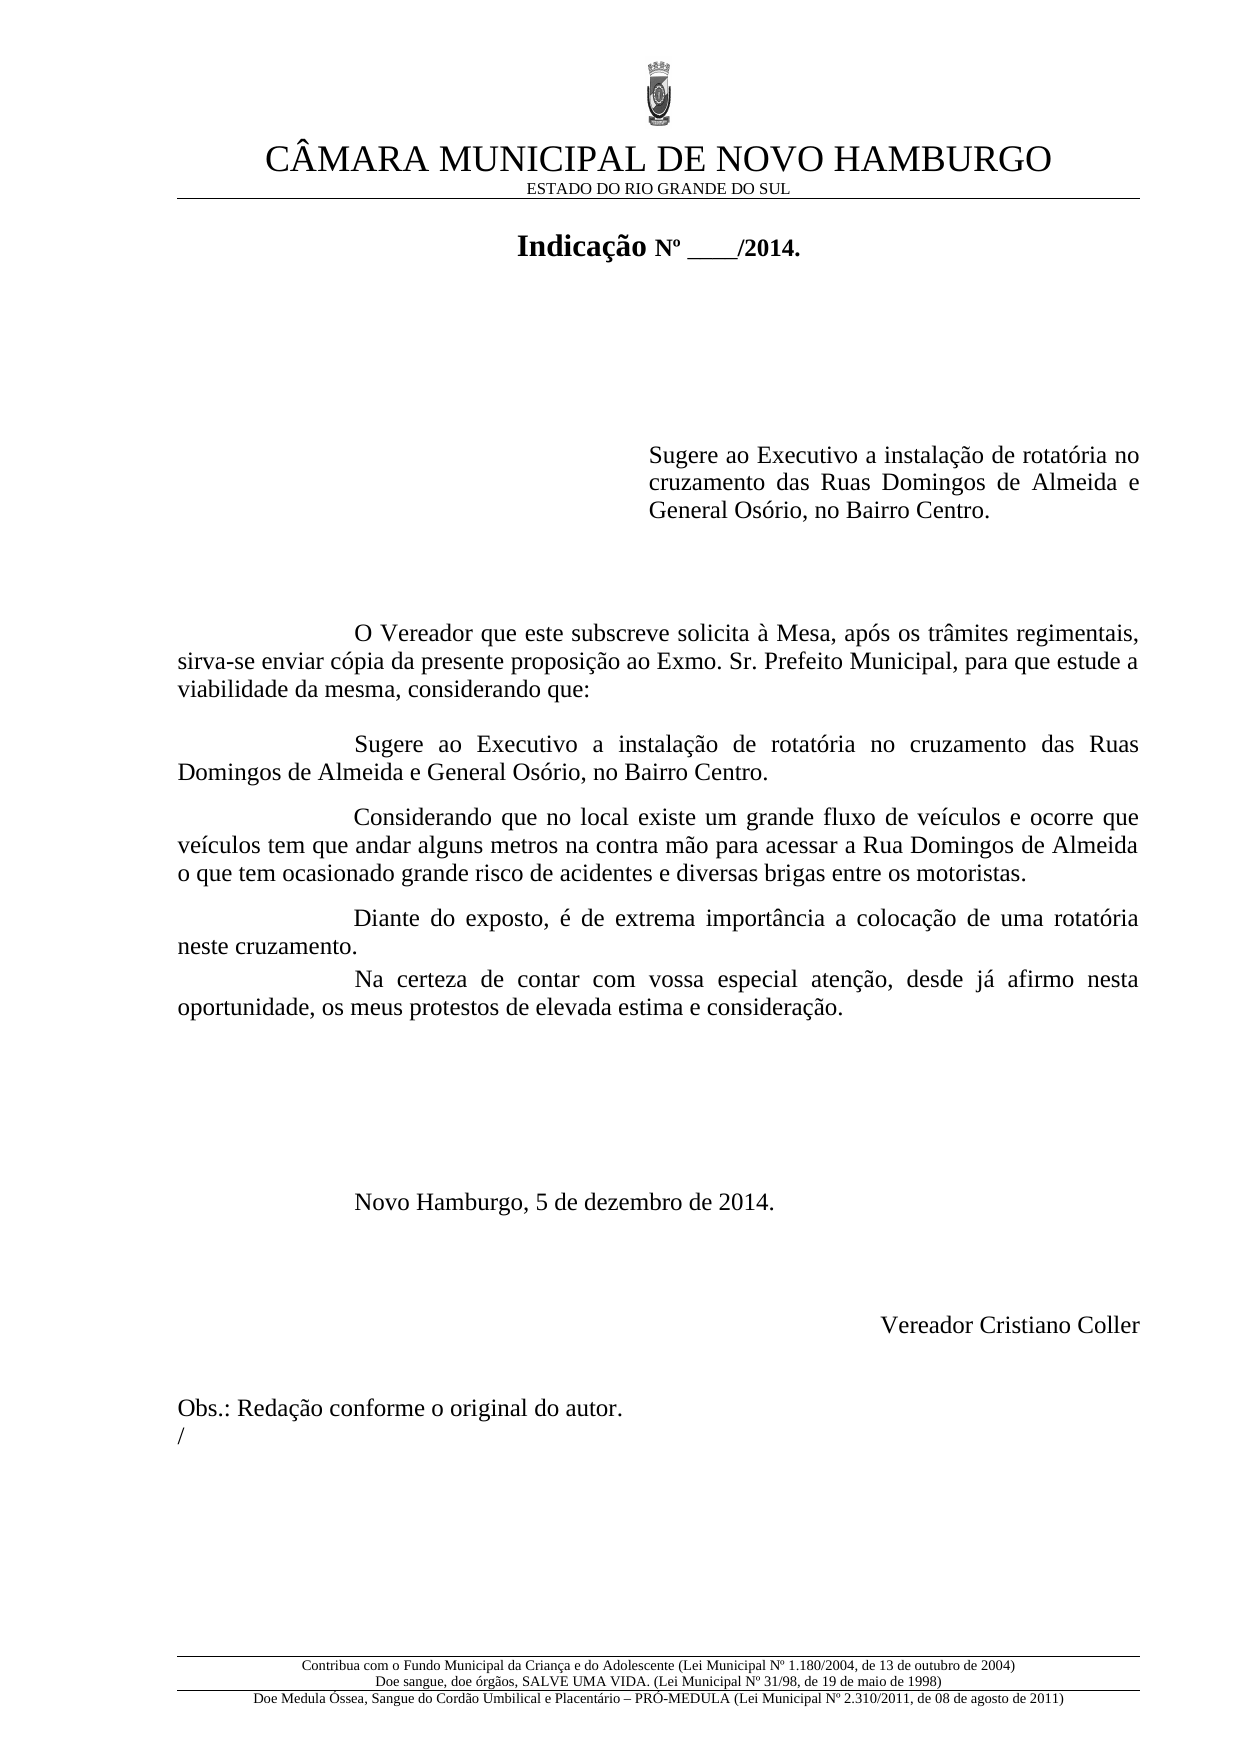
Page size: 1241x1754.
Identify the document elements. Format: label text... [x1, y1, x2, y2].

text Novo Hamburgo, 5 de dezembro de 2014. [177, 1188, 1140, 1216]
text Diante do exposto, é de extrema importância a colocação de uma rotatória neste cruzamento. [177, 904, 1140, 960]
text Considerando que no local existe um grande fluxo de veículos e ocorre que veículos tem que andar alguns metros na contra mão para acessar a Rua Domingos de Almeida o que tem ocasionado grande risco de acidentes e diversas brigas entre os motoristas. [177, 803, 1140, 887]
text O Vereador que este subscreve solicita à Mesa, após os trâmites regimentais, sirva-se enviar cópia da presente proposição ao Exmo. Sr. Prefeito Municipal, para que estude a viabilidade da mesma, considerando que: [177, 619, 1140, 703]
text Sugere ao Executivo a instalação de rotatória no cruzamento das Ruas Domingos de Almeida e General Osório, no Bairro Centro. [649, 441, 1140, 524]
text Indicação Nº ____/2014. [177, 228, 1140, 263]
text Sugere ao Executivo a instalação de rotatória no cruzamento das Ruas Domingos de Almeida e General Osório, no Bairro Centro. [177, 730, 1140, 786]
text Na certeza de contar com vossa especial atenção, desde já afirmo nesta oportunidade, os meus protestos de elevada estima e consideração. [177, 966, 1140, 1021]
text Vereador Cristiano Coller [177, 1311, 1140, 1339]
text / [177, 1422, 1140, 1450]
text Obs.: Redação conforme o original do autor. [177, 1394, 1140, 1422]
